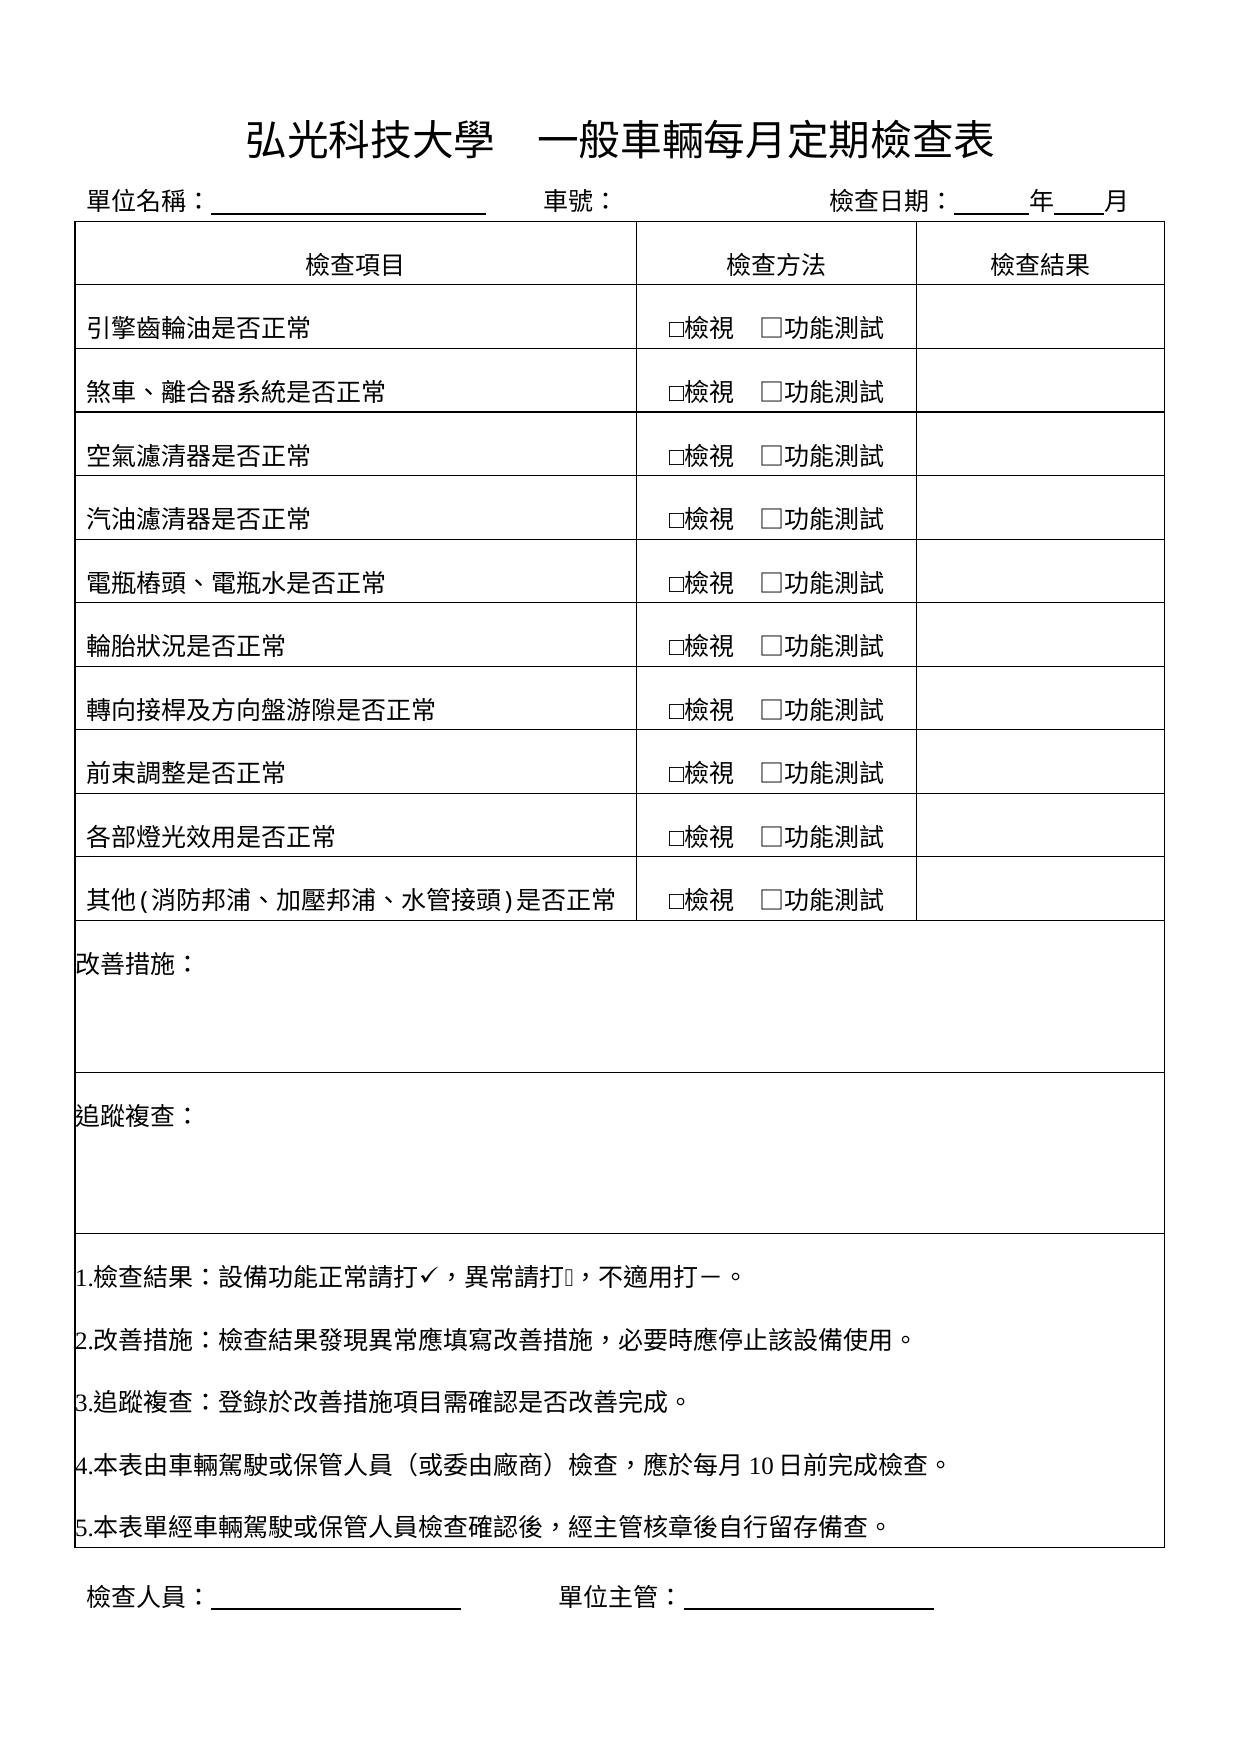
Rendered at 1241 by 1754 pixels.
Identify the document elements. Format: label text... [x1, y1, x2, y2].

table_cell □檢視 □功能測試 [637, 476, 916, 538]
table_header 檢查日期： 年 月 [828, 158, 1164, 221]
table_cell [917, 794, 1164, 856]
text 弘光科技大學 一般車輛每月定期檢查表 [75, 96, 1165, 158]
table_cell 檢查項目 [76, 222, 636, 284]
table_cell [917, 730, 1164, 793]
table_cell □檢視 □功能測試 [637, 540, 916, 602]
table_cell 引擎齒輪油是否正常 [76, 285, 636, 348]
table_header 車號： [532, 158, 828, 221]
table_cell 其他(消防邦浦、加壓邦浦、水管接頭)是否正常 [76, 857, 636, 920]
table_cell [917, 540, 1164, 602]
table_cell [917, 857, 1164, 920]
table_cell 電瓶樁頭、電瓶水是否正常 [76, 540, 636, 602]
table_cell 檢查人員： [75, 1548, 547, 1622]
table_cell □檢視 □功能測試 [637, 730, 916, 793]
table_cell 轉向接桿及方向盤游隙是否正常 [76, 667, 636, 729]
table_cell 前束調整是否正常 [76, 730, 636, 793]
table_cell [917, 603, 1164, 666]
table_header 單位名稱： [75, 158, 532, 221]
table_cell 煞車、離合器系統是否正常 [76, 349, 636, 411]
table_cell [917, 285, 1164, 348]
table_cell 輪胎狀況是否正常 [76, 603, 636, 666]
table_cell 各部燈光效用是否正常 [76, 794, 636, 856]
table_cell □檢視 □功能測試 [637, 794, 916, 856]
table_cell □檢視 □功能測試 [637, 857, 916, 920]
table_cell □檢視 □功能測試 [637, 603, 916, 666]
table_cell [917, 476, 1164, 538]
table_cell □檢視 □功能測試 [637, 349, 916, 411]
table_cell 單位主管： [547, 1548, 1164, 1622]
table_cell [917, 667, 1164, 729]
table_cell [917, 349, 1164, 411]
table_cell 1.檢查結果：設備功能正常請打，異常請打，不適用打－。 2.改善措施：檢查結果發現異常應填寫改善措施，必要時應停止該設備使用。 3.追蹤複查：登錄於改善措施項目需確認是否改善完成。 4.本表由車輛駕駛或保管人員（或委由廠商）檢查，應於每月10日前完成檢查。 5.本表單經車輛駕駛或保管人員檢查確認後，經主管核章後自行留存備查。 [76, 1234, 1164, 1547]
table_cell 空氣濾清器是否正常 [76, 413, 636, 475]
table_cell □檢視 □功能測試 [637, 413, 916, 475]
table_cell [917, 413, 1164, 475]
table_cell 追蹤複查： [76, 1073, 1164, 1233]
table_cell 檢查方法 [637, 222, 916, 284]
table_cell 汽油濾清器是否正常 [76, 476, 636, 538]
table_cell 改善措施： [76, 921, 1164, 1072]
table_cell □檢視 □功能測試 [637, 667, 916, 729]
table_cell 檢查結果 [917, 222, 1164, 284]
table_cell □檢視 □功能測試 [637, 285, 916, 348]
